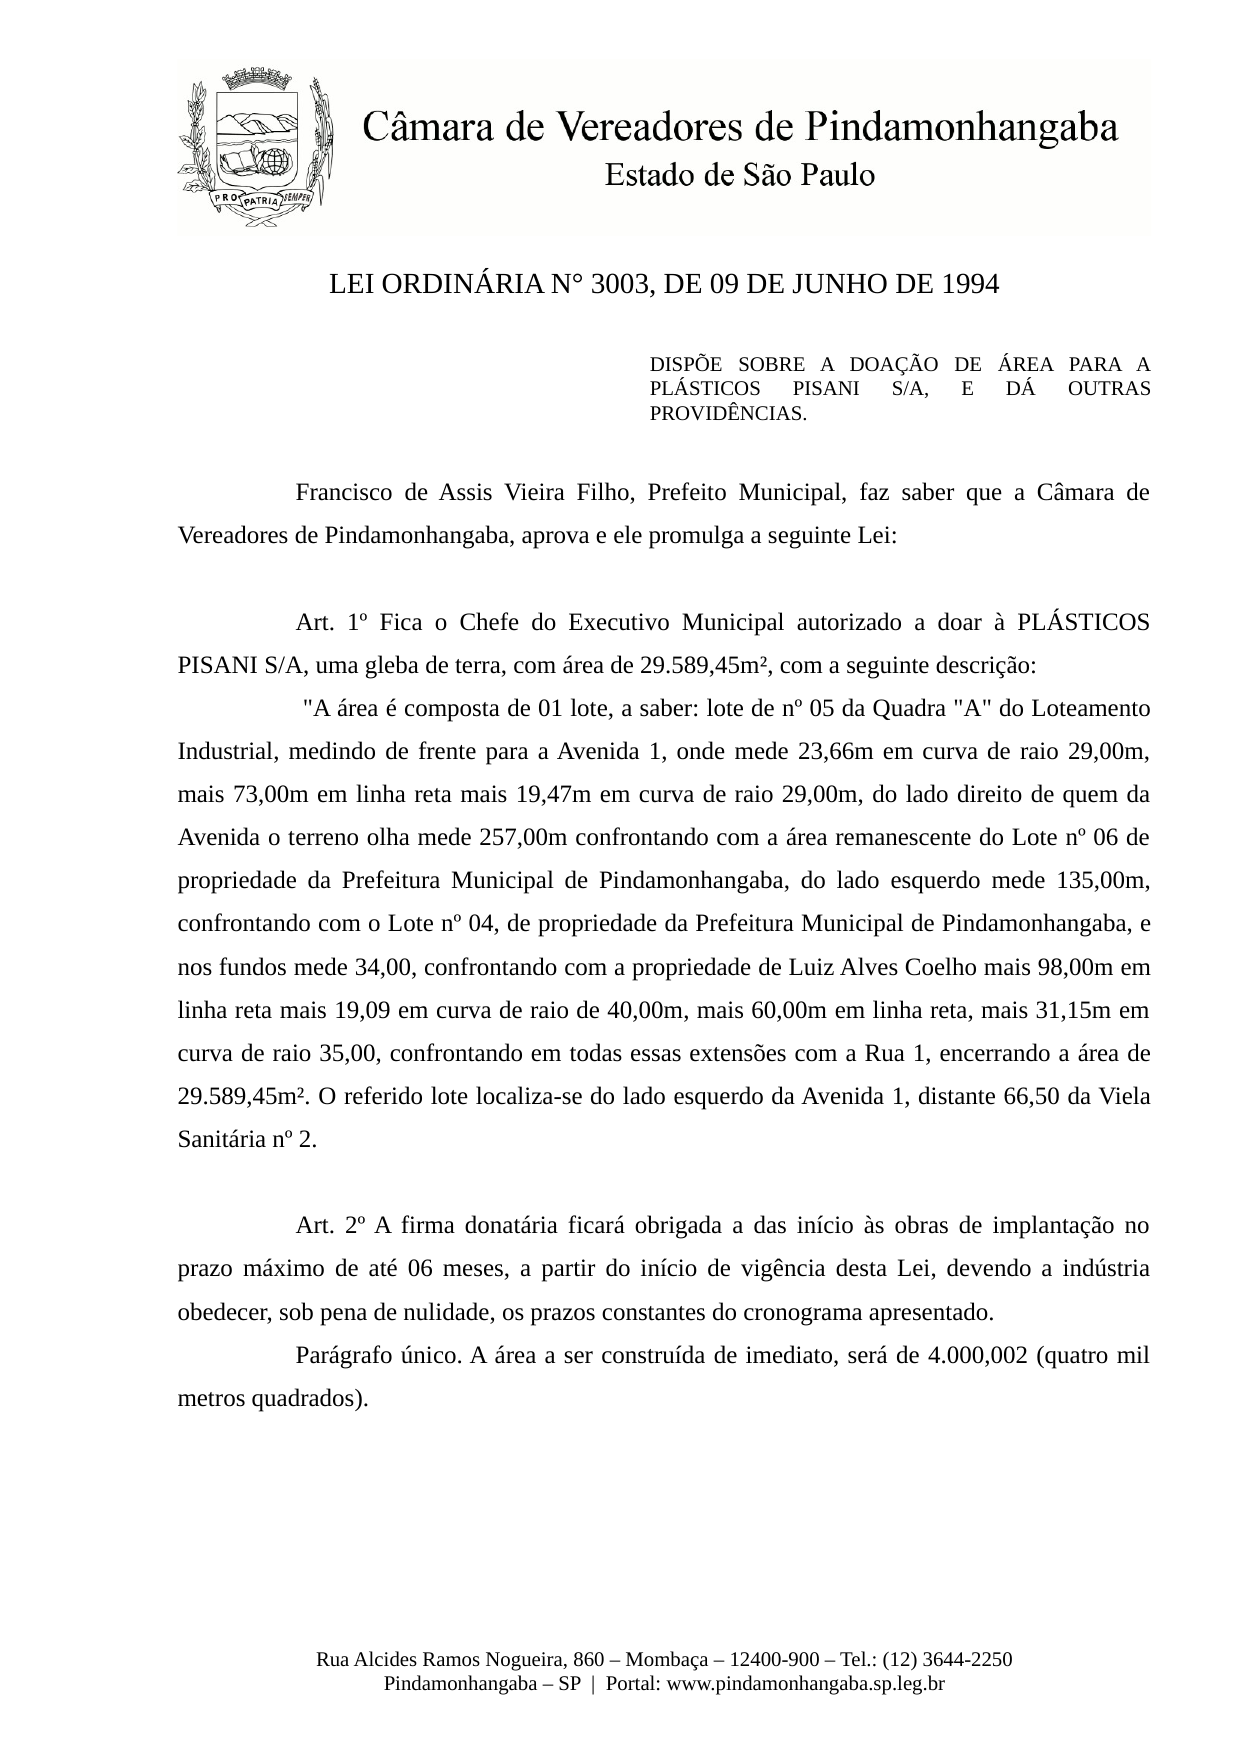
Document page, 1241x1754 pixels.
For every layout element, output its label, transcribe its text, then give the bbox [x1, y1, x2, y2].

text Art. 1º Fica o Chefe do Executivo Municipal autorizado a doar à PLÁSTICOS PISANI S/A, uma gleba de terra, com área de 29.589,45m², com a seguinte descrição: [177, 607, 1152, 678]
text DISPÕE SOBRE A DOAÇÃO DE ÁREA PARA A PLÁSTICOS PISANI S/A, E DÁ OUTRAS PROVIDÊNCIAS. [649, 352, 1152, 424]
text Art. 2º A firma donatária ficará obrigada a das início às obras de implantação no prazo máximo de até 06 meses, a partir do início de vigência desta Lei, devendo a indústria obedecer, sob pena de nulidade, os prazos constantes do cronograma apresentado. [177, 1210, 1152, 1325]
text "A área é composta de 01 lote, a saber: lote de nº 05 da Quadra "A" do Loteamento Industrial, medindo de frente para a Avenida 1, onde mede 23,66m em curva de raio 29,00m, mais 73,00m em linha reta mais 19,47m em curva de raio 29,00m, do lado direito de quem da Avenida o terreno olha mede 257,00m confrontando com a área remanescente do Lote nº 06 de propriedade da Prefeitura Municipal de Pindamonhangaba, do lado esquerdo mede 135,00m, confrontando com o Lote nº 04, de propriedade da Prefeitura Municipal de Pindamonhangaba, e nos fundos mede 34,00, confrontando com a propriedade de Luiz Alves Coelho mais 98,00m em linha reta mais 19,09 em curva de raio de 40,00m, mais 60,00m em linha reta, mais 31,15m em curva de raio 35,00, confrontando em todas essas extensões com a Rua 1, encerrando a área de 29.589,45m². O referido lote localiza-se do lado esquerdo da Avenida 1, distante 66,50 da Viela Sanitária nº 2. [177, 693, 1152, 1153]
text LEI ORDINÁRIA N° 3003, de 09 de junho de 1994 [177, 266, 1152, 299]
text Parágrafo único. A área a ser construída de imediato, será de 4.000,002 (quatro mil metros quadrados). [177, 1340, 1152, 1412]
text Francisco de Assis Vieira Filho, Prefeito Municipal, faz saber que a Câmara de Vereadores de Pindamonhangaba, aprova e ele promulga a seguinte Lei: [177, 477, 1152, 549]
picture [177, 59, 1152, 236]
